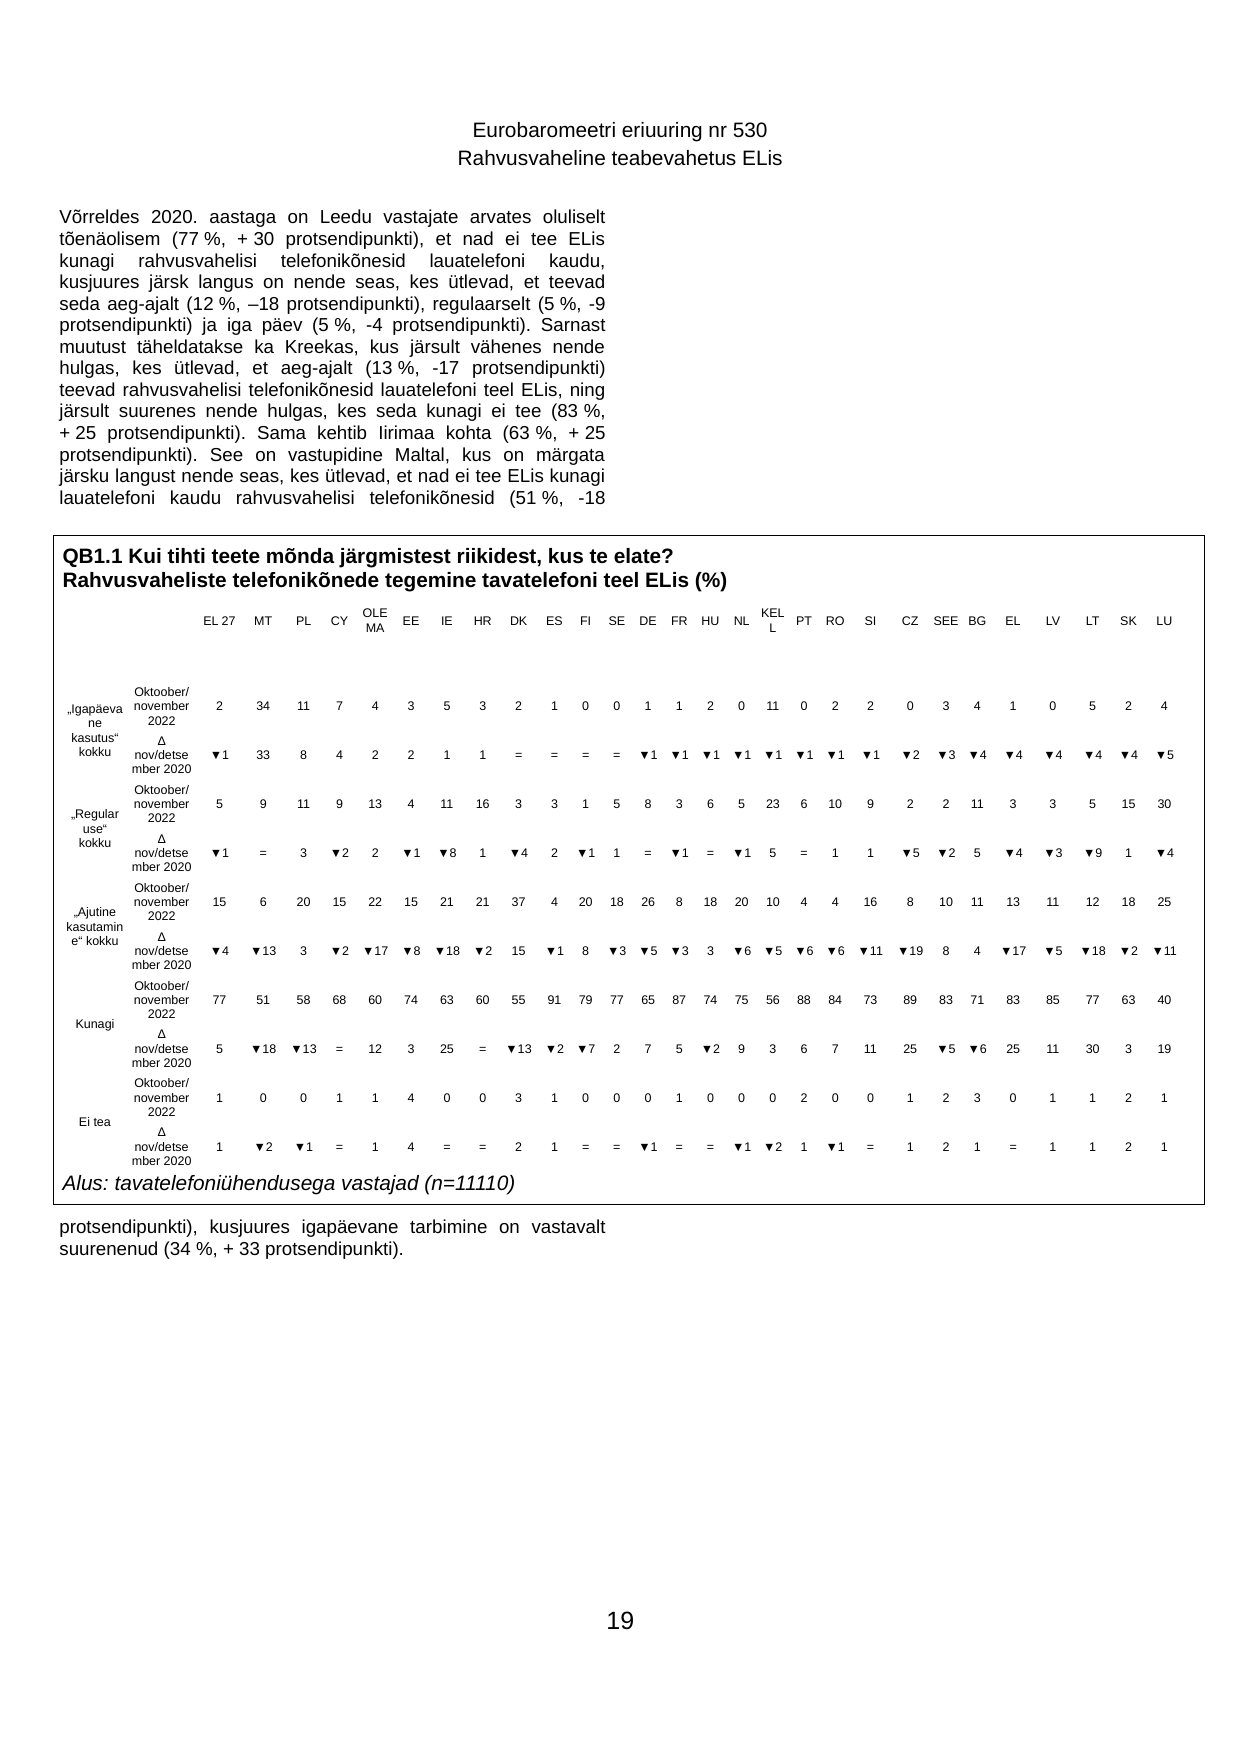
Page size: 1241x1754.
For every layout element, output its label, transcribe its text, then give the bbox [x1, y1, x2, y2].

table_cell 0 [757, 1073, 788, 1122]
table_cell ▼6 [726, 926, 757, 975]
table_cell 8 [283, 731, 323, 779]
table_cell Δ nov/detsember 2020 [127, 829, 196, 877]
table_cell ▼1 [819, 1122, 851, 1171]
table_header DE [632, 592, 663, 649]
table_cell 2 [601, 1024, 632, 1073]
table_cell 3 [930, 682, 961, 731]
table_cell Δ nov/detsember 2020 [127, 1122, 196, 1171]
table_cell 3 [498, 1073, 538, 1122]
table_cell 6 [788, 1024, 819, 1073]
table_header KELL [757, 592, 788, 649]
table_cell 4 [395, 780, 426, 828]
table_cell ▼1 [788, 731, 819, 779]
table_cell 1 [355, 1122, 395, 1171]
table_cell 2 [395, 731, 426, 779]
table_cell Oktoober/november 2022 [127, 975, 196, 1024]
table_cell 7 [632, 1024, 663, 1073]
table_cell 1 [601, 829, 632, 877]
table_cell 1 [1033, 1122, 1072, 1171]
table_cell 84 [819, 975, 851, 1024]
table_cell 1 [539, 1122, 570, 1171]
table_cell 18 [601, 878, 632, 926]
table_cell [1033, 649, 1072, 682]
table_cell 89 [890, 975, 930, 1024]
table_cell ▼4 [1072, 731, 1113, 779]
table_cell 79 [570, 975, 601, 1024]
table_cell = [601, 1122, 632, 1171]
text [54, 536, 1204, 1204]
table_cell 15 [324, 878, 355, 926]
table_cell 3 [757, 1024, 788, 1073]
table_cell ▼3 [664, 926, 694, 975]
table_cell 77 [196, 975, 243, 1024]
table_cell Ei tea [62, 1073, 127, 1171]
table_cell = [788, 829, 819, 877]
table_cell 5 [1072, 682, 1113, 731]
table_cell ▼2 [890, 731, 930, 779]
table_cell ▼9 [1072, 829, 1113, 877]
table_cell = [570, 731, 601, 779]
table_cell [570, 649, 601, 682]
table_header FR [664, 592, 694, 649]
table_cell 2 [851, 682, 890, 731]
table_cell 1 [788, 1122, 819, 1171]
table_header EE [395, 592, 426, 649]
table_cell ▼1 [570, 829, 601, 877]
table_cell 9 [324, 780, 355, 828]
table_cell ▼1 [757, 731, 788, 779]
table_cell ▼5 [1033, 926, 1072, 975]
table_cell [498, 649, 538, 682]
table_header EL [993, 592, 1033, 649]
table_cell 75 [726, 975, 757, 1024]
table_cell ▼6 [819, 926, 851, 975]
table_header LT [1072, 592, 1113, 649]
table_cell [788, 649, 819, 682]
table_cell 3 [395, 682, 426, 731]
table_cell Oktoober/november 2022 [127, 878, 196, 926]
table_cell 18 [1113, 878, 1144, 926]
table_cell 51 [243, 975, 283, 1024]
table_cell = [324, 1122, 355, 1171]
table_cell ▼19 [890, 926, 930, 975]
table_header PT [788, 592, 819, 649]
table_cell 5 [601, 780, 632, 828]
table_cell 1 [1033, 1073, 1072, 1122]
table_cell [62, 649, 127, 682]
table_cell = [851, 1122, 890, 1171]
table_cell 2 [1113, 682, 1144, 731]
table_header SE [601, 592, 632, 649]
table_cell ▼1 [632, 731, 663, 779]
table_cell 1 [324, 1073, 355, 1122]
table_cell 11 [851, 1024, 890, 1073]
table_cell 1 [467, 829, 498, 877]
table_cell ▼2 [324, 829, 355, 877]
table_cell ▼2 [539, 1024, 570, 1073]
text QB1.1 Kui tihti teete mõnda järgmistest riikidest, kus te elate? [62, 544, 1196, 568]
table_cell 0 [890, 682, 930, 731]
table_cell 30 [1144, 780, 1184, 828]
table_cell ▼1 [283, 1122, 323, 1171]
table_cell 2 [695, 682, 726, 731]
table_cell [993, 649, 1033, 682]
table_cell [243, 649, 283, 682]
table_cell = [570, 1122, 601, 1171]
table_cell 2 [788, 1073, 819, 1122]
table_cell 5 [426, 682, 467, 731]
table_cell 20 [570, 878, 601, 926]
table_cell 11 [757, 682, 788, 731]
table_cell 0 [426, 1073, 467, 1122]
table_cell 0 [243, 1073, 283, 1122]
table_cell [851, 649, 890, 682]
table_cell 73 [851, 975, 890, 1024]
table_header IE [426, 592, 467, 649]
table_cell ▼2 [324, 926, 355, 975]
table_cell 13 [993, 878, 1033, 926]
table_cell ▼1 [726, 829, 757, 877]
table_cell 21 [467, 878, 498, 926]
table_cell 11 [1033, 1024, 1072, 1073]
table_cell ▼7 [570, 1024, 601, 1073]
table_cell 1 [570, 780, 601, 828]
table_cell 3 [1033, 780, 1072, 828]
table_cell 55 [498, 975, 538, 1024]
table_cell ▼4 [961, 731, 993, 779]
table_cell 6 [243, 878, 283, 926]
table_cell Oktoober/november 2022 [127, 1073, 196, 1122]
table_cell 6 [695, 780, 726, 828]
table_cell [127, 649, 196, 682]
table_cell 11 [1033, 878, 1072, 926]
table_cell 8 [570, 926, 601, 975]
table_cell [395, 649, 426, 682]
table_cell 3 [498, 780, 538, 828]
table_cell [632, 649, 663, 682]
table_cell = [467, 1122, 498, 1171]
table_cell ▼6 [961, 1024, 993, 1073]
table_cell 20 [726, 878, 757, 926]
table_cell 16 [467, 780, 498, 828]
table_cell 3 [664, 780, 694, 828]
table_cell 1 [890, 1073, 930, 1122]
table_cell „Igapäevane kasutus“ kokku [62, 682, 127, 779]
table_header HR [467, 592, 498, 649]
table_cell 2 [1113, 1122, 1144, 1171]
table_cell 8 [930, 926, 961, 975]
table_cell 9 [726, 1024, 757, 1073]
table_cell 9 [243, 780, 283, 828]
table_cell ▼18 [426, 926, 467, 975]
table_cell 1 [355, 1073, 395, 1122]
table_cell ▼3 [601, 926, 632, 975]
table_cell 8 [664, 878, 694, 926]
table_cell ▼4 [1033, 731, 1072, 779]
table_cell 68 [324, 975, 355, 1024]
table_cell „Ajutine kasutamine“ kokku [62, 878, 127, 975]
table_cell 6 [788, 780, 819, 828]
table_cell 87 [664, 975, 694, 1024]
table_header [62, 592, 127, 649]
table_cell ▼1 [664, 731, 694, 779]
table_cell 3 [1113, 1024, 1144, 1073]
table_cell 2 [196, 682, 243, 731]
table_cell 2 [890, 780, 930, 828]
table_cell = [324, 1024, 355, 1073]
table_cell 12 [355, 1024, 395, 1073]
table_cell 3 [961, 1073, 993, 1122]
table_header OLEMA [355, 592, 395, 649]
table_cell 21 [426, 878, 467, 926]
table_cell 0 [726, 1073, 757, 1122]
table_cell 56 [757, 975, 788, 1024]
table_cell [930, 649, 961, 682]
table_cell = [467, 1024, 498, 1073]
table_cell 1 [1113, 829, 1144, 877]
text protsendipunkti), kusjuures igapäevane tarbimine on vastavalt suurenenud (34 %, + 33 protsendipunkti). [59, 1205, 605, 1259]
table_cell 83 [930, 975, 961, 1024]
table_cell „Regular use“ kokku [62, 780, 127, 877]
table_cell 1 [1144, 1122, 1184, 1171]
table_cell 4 [961, 682, 993, 731]
table_cell = [695, 1122, 726, 1171]
table_cell 8 [890, 878, 930, 926]
table_cell ▼5 [757, 926, 788, 975]
table_cell Oktoober/november 2022 [127, 780, 196, 828]
table_cell 60 [355, 975, 395, 1024]
table_cell 1 [1072, 1073, 1113, 1122]
table_cell 1 [961, 1122, 993, 1171]
table_cell 11 [283, 780, 323, 828]
table_cell [539, 649, 570, 682]
table_cell ▼4 [1144, 829, 1184, 877]
table_cell 0 [283, 1073, 323, 1122]
table_cell [695, 649, 726, 682]
table_cell = [601, 731, 632, 779]
table_cell ▼1 [196, 829, 243, 877]
table_cell [426, 649, 467, 682]
table_cell 1 [196, 1122, 243, 1171]
table_cell [664, 649, 694, 682]
table_cell ▼5 [890, 829, 930, 877]
table_cell 3 [283, 926, 323, 975]
table_cell 11 [961, 878, 993, 926]
table_cell 4 [395, 1122, 426, 1171]
table_cell ▼4 [1113, 731, 1144, 779]
text Võrreldes 2020. aastaga on Leedu vastajate arvates oluliselt tõenäolisem (77 %, + 30 protsendipunkti), et nad ei tee ELis kunagi rahvusvahelisi telefonikõnesid lauatelefoni kaudu, kusjuures järsk langus on nende seas, kes ütlevad, et teevad seda aeg-ajalt (12 %, –18 protsendipunkti), regulaarselt (5 %, -9 protsendipunkti) ja iga päev (5 %, -4 protsendipunkti). Sarnast muutust täheldatakse ka Kreekas, kus järsult vähenes nende hulgas, kes ütlevad, et aeg-ajalt (13 %, -17 protsendipunkti) teevad rahvusvahelisi telefonikõnesid lauatelefoni teel ELis, ning järsult suurenes nende hulgas, kes seda kunagi ei tee (83 %, + 25 protsendipunkti). Sama kehtib Iirimaa kohta (63 %, + 25 protsendipunkti). See on vastupidine Maltal, kus on märgata järsku langust nende seas, kes ütlevad, et nad ei tee ELis kunagi lauatelefoni kaudu rahvusvahelisi telefonikõnesid (51 %, -18 [59, 206, 605, 535]
table_cell [196, 649, 243, 682]
table_cell 3 [695, 926, 726, 975]
table_cell 1 [467, 731, 498, 779]
table_cell 0 [851, 1073, 890, 1122]
text Rahvusvaheliste telefonikõnede tegemine tavatelefoni teel ELis (%) [62, 568, 1196, 592]
table_cell 0 [819, 1073, 851, 1122]
table_cell 10 [819, 780, 851, 828]
table_cell ▼13 [283, 1024, 323, 1073]
table_cell 37 [498, 878, 538, 926]
table_cell 19 [1144, 1024, 1184, 1073]
table_cell ▼13 [498, 1024, 538, 1073]
table_header EL 27 [196, 592, 243, 649]
table_cell 0 [570, 682, 601, 731]
table_cell 5 [196, 780, 243, 828]
table_cell 2 [819, 682, 851, 731]
table_cell 2 [930, 1073, 961, 1122]
table_cell 63 [426, 975, 467, 1024]
table_cell 15 [196, 878, 243, 926]
table_cell [467, 649, 498, 682]
table_cell 4 [395, 1073, 426, 1122]
table_cell ▼1 [539, 926, 570, 975]
table_cell ▼2 [243, 1122, 283, 1171]
table_cell 0 [788, 682, 819, 731]
table_cell 2 [1113, 1073, 1144, 1122]
table_cell 1 [1144, 1073, 1184, 1122]
table_cell Δ nov/detsember 2020 [127, 926, 196, 975]
table_cell 1 [426, 731, 467, 779]
table_cell 8 [632, 780, 663, 828]
table_cell 1 [539, 682, 570, 731]
table_cell ▼3 [930, 731, 961, 779]
table_header LV [1033, 592, 1072, 649]
table_cell 1 [664, 1073, 694, 1122]
table_cell 7 [324, 682, 355, 731]
table_cell 40 [1144, 975, 1184, 1024]
table_cell [961, 649, 993, 682]
table_cell [1072, 649, 1113, 682]
table_cell 4 [788, 878, 819, 926]
table_cell ▼4 [498, 829, 538, 877]
table_cell 2 [355, 829, 395, 877]
table_cell 88 [788, 975, 819, 1024]
table_cell 11 [283, 682, 323, 731]
table_cell ▼2 [930, 829, 961, 877]
table_cell ▼5 [930, 1024, 961, 1073]
table_header LU [1144, 592, 1184, 649]
table_cell Kunagi [62, 975, 127, 1073]
table_cell ▼18 [1072, 926, 1113, 975]
table_cell 65 [632, 975, 663, 1024]
table_cell 4 [355, 682, 395, 731]
table_cell 4 [819, 878, 851, 926]
table_cell 4 [539, 878, 570, 926]
table_cell 0 [695, 1073, 726, 1122]
table_cell 1 [819, 829, 851, 877]
table_cell ▼2 [695, 1024, 726, 1073]
table_cell 3 [467, 682, 498, 731]
table_cell 2 [930, 780, 961, 828]
table_cell ▼1 [395, 829, 426, 877]
table_cell ▼11 [1144, 926, 1184, 975]
table_cell 63 [1113, 975, 1144, 1024]
table_cell 5 [664, 1024, 694, 1073]
table_cell 4 [324, 731, 355, 779]
table_cell ▼1 [196, 731, 243, 779]
table_header [127, 592, 196, 649]
table_cell ▼2 [1113, 926, 1144, 975]
table_cell 30 [1072, 1024, 1113, 1073]
table_cell = [243, 829, 283, 877]
table_cell ▼1 [695, 731, 726, 779]
table_cell 71 [961, 975, 993, 1024]
text Alus: tavatelefoniühendusega vastajad (n=11110) [62, 1171, 1196, 1195]
table_cell ▼1 [664, 829, 694, 877]
table_cell 20 [283, 878, 323, 926]
table_cell 0 [570, 1073, 601, 1122]
table_cell 3 [395, 1024, 426, 1073]
table_cell 1 [1072, 1122, 1113, 1171]
table_cell 1 [196, 1073, 243, 1122]
table_header FI [570, 592, 601, 649]
table_cell 5 [196, 1024, 243, 1073]
table_cell 0 [601, 682, 632, 731]
table_header SEE [930, 592, 961, 649]
table_cell 60 [467, 975, 498, 1024]
table_cell 1 [993, 682, 1033, 731]
table_cell 11 [961, 780, 993, 828]
table_header CZ [890, 592, 930, 649]
table_header MT [243, 592, 283, 649]
table_cell 10 [930, 878, 961, 926]
table_cell 58 [283, 975, 323, 1024]
table_cell 5 [1072, 780, 1113, 828]
table_cell = [426, 1122, 467, 1171]
table_header PL [283, 592, 323, 649]
table_cell 74 [695, 975, 726, 1024]
table_cell 5 [757, 829, 788, 877]
table_header RO [819, 592, 851, 649]
table_cell 5 [961, 829, 993, 877]
table_cell 1 [890, 1122, 930, 1171]
table_cell ▼13 [243, 926, 283, 975]
table_cell Δ nov/detsember 2020 [127, 1024, 196, 1073]
table_cell 25 [426, 1024, 467, 1073]
table_cell ▼4 [993, 731, 1033, 779]
table_cell ▼2 [757, 1122, 788, 1171]
table_header SK [1113, 592, 1144, 649]
table_cell ▼8 [395, 926, 426, 975]
table_cell [726, 649, 757, 682]
table_cell 4 [1144, 682, 1184, 731]
table_cell ▼1 [632, 1122, 663, 1171]
table_header CY [324, 592, 355, 649]
table_cell 2 [498, 1122, 538, 1171]
table_cell 2 [539, 829, 570, 877]
table_cell ▼18 [243, 1024, 283, 1073]
table_cell 83 [993, 975, 1033, 1024]
table_cell [283, 649, 323, 682]
table_cell 91 [539, 975, 570, 1024]
table_cell 7 [819, 1024, 851, 1073]
table_cell 12 [1072, 878, 1113, 926]
table_cell 22 [355, 878, 395, 926]
table_cell [890, 649, 930, 682]
table_cell 0 [632, 1073, 663, 1122]
table_cell 0 [1033, 682, 1072, 731]
table_cell ▼5 [632, 926, 663, 975]
table_cell 10 [757, 878, 788, 926]
table_cell 1 [664, 682, 694, 731]
table_cell 11 [426, 780, 467, 828]
table_cell = [695, 829, 726, 877]
table_cell = [539, 731, 570, 779]
table_header SI [851, 592, 890, 649]
table_cell 0 [726, 682, 757, 731]
table_cell 15 [498, 926, 538, 975]
table_header HU [695, 592, 726, 649]
table_cell ▼17 [355, 926, 395, 975]
table_cell 23 [757, 780, 788, 828]
table_header DK [498, 592, 538, 649]
table_cell = [664, 1122, 694, 1171]
table_cell [601, 649, 632, 682]
table_cell ▼3 [1033, 829, 1072, 877]
table_cell 15 [1113, 780, 1144, 828]
table_cell 2 [355, 731, 395, 779]
table_cell 15 [395, 878, 426, 926]
table_cell 0 [467, 1073, 498, 1122]
table_cell [1144, 649, 1184, 682]
table_cell 1 [539, 1073, 570, 1122]
table_cell 2 [498, 682, 538, 731]
table_cell ▼1 [726, 1122, 757, 1171]
table_cell 85 [1033, 975, 1072, 1024]
table_header BG [961, 592, 993, 649]
table_cell ▼1 [819, 731, 851, 779]
table_cell 13 [355, 780, 395, 828]
table_cell [819, 649, 851, 682]
table_cell 26 [632, 878, 663, 926]
table_cell 25 [993, 1024, 1033, 1073]
table_cell 4 [961, 926, 993, 975]
table_cell 0 [601, 1073, 632, 1122]
table_cell 33 [243, 731, 283, 779]
table_cell [1113, 649, 1144, 682]
table_cell ▼6 [788, 926, 819, 975]
table_cell 3 [993, 780, 1033, 828]
table_cell ▼5 [1144, 731, 1184, 779]
table_cell ▼11 [851, 926, 890, 975]
table_cell ▼2 [467, 926, 498, 975]
table_cell 18 [695, 878, 726, 926]
table_cell = [498, 731, 538, 779]
table_cell [324, 649, 355, 682]
table_header NL [726, 592, 757, 649]
table_cell 77 [601, 975, 632, 1024]
table_cell 1 [851, 829, 890, 877]
table_cell 16 [851, 878, 890, 926]
table_header ES [539, 592, 570, 649]
table_cell 5 [726, 780, 757, 828]
table_cell [355, 649, 395, 682]
table_cell = [993, 1122, 1033, 1171]
table_cell 3 [539, 780, 570, 828]
table_cell ▼4 [196, 926, 243, 975]
table_cell Δ nov/detsember 2020 [127, 731, 196, 779]
table_cell ▼17 [993, 926, 1033, 975]
table_cell ▼1 [726, 731, 757, 779]
table_cell 9 [851, 780, 890, 828]
table_cell Oktoober/november 2022 [127, 682, 196, 731]
table_cell 1 [632, 682, 663, 731]
table_cell 2 [930, 1122, 961, 1171]
table_cell 0 [993, 1073, 1033, 1122]
table_cell ▼8 [426, 829, 467, 877]
table_cell 25 [1144, 878, 1184, 926]
table_cell ▼4 [993, 829, 1033, 877]
table_cell 77 [1072, 975, 1113, 1024]
table_cell 25 [890, 1024, 930, 1073]
table_cell 3 [283, 829, 323, 877]
table_cell 74 [395, 975, 426, 1024]
table_cell [757, 649, 788, 682]
table_cell ▼1 [851, 731, 890, 779]
table_cell 34 [243, 682, 283, 731]
table_cell = [632, 829, 663, 877]
